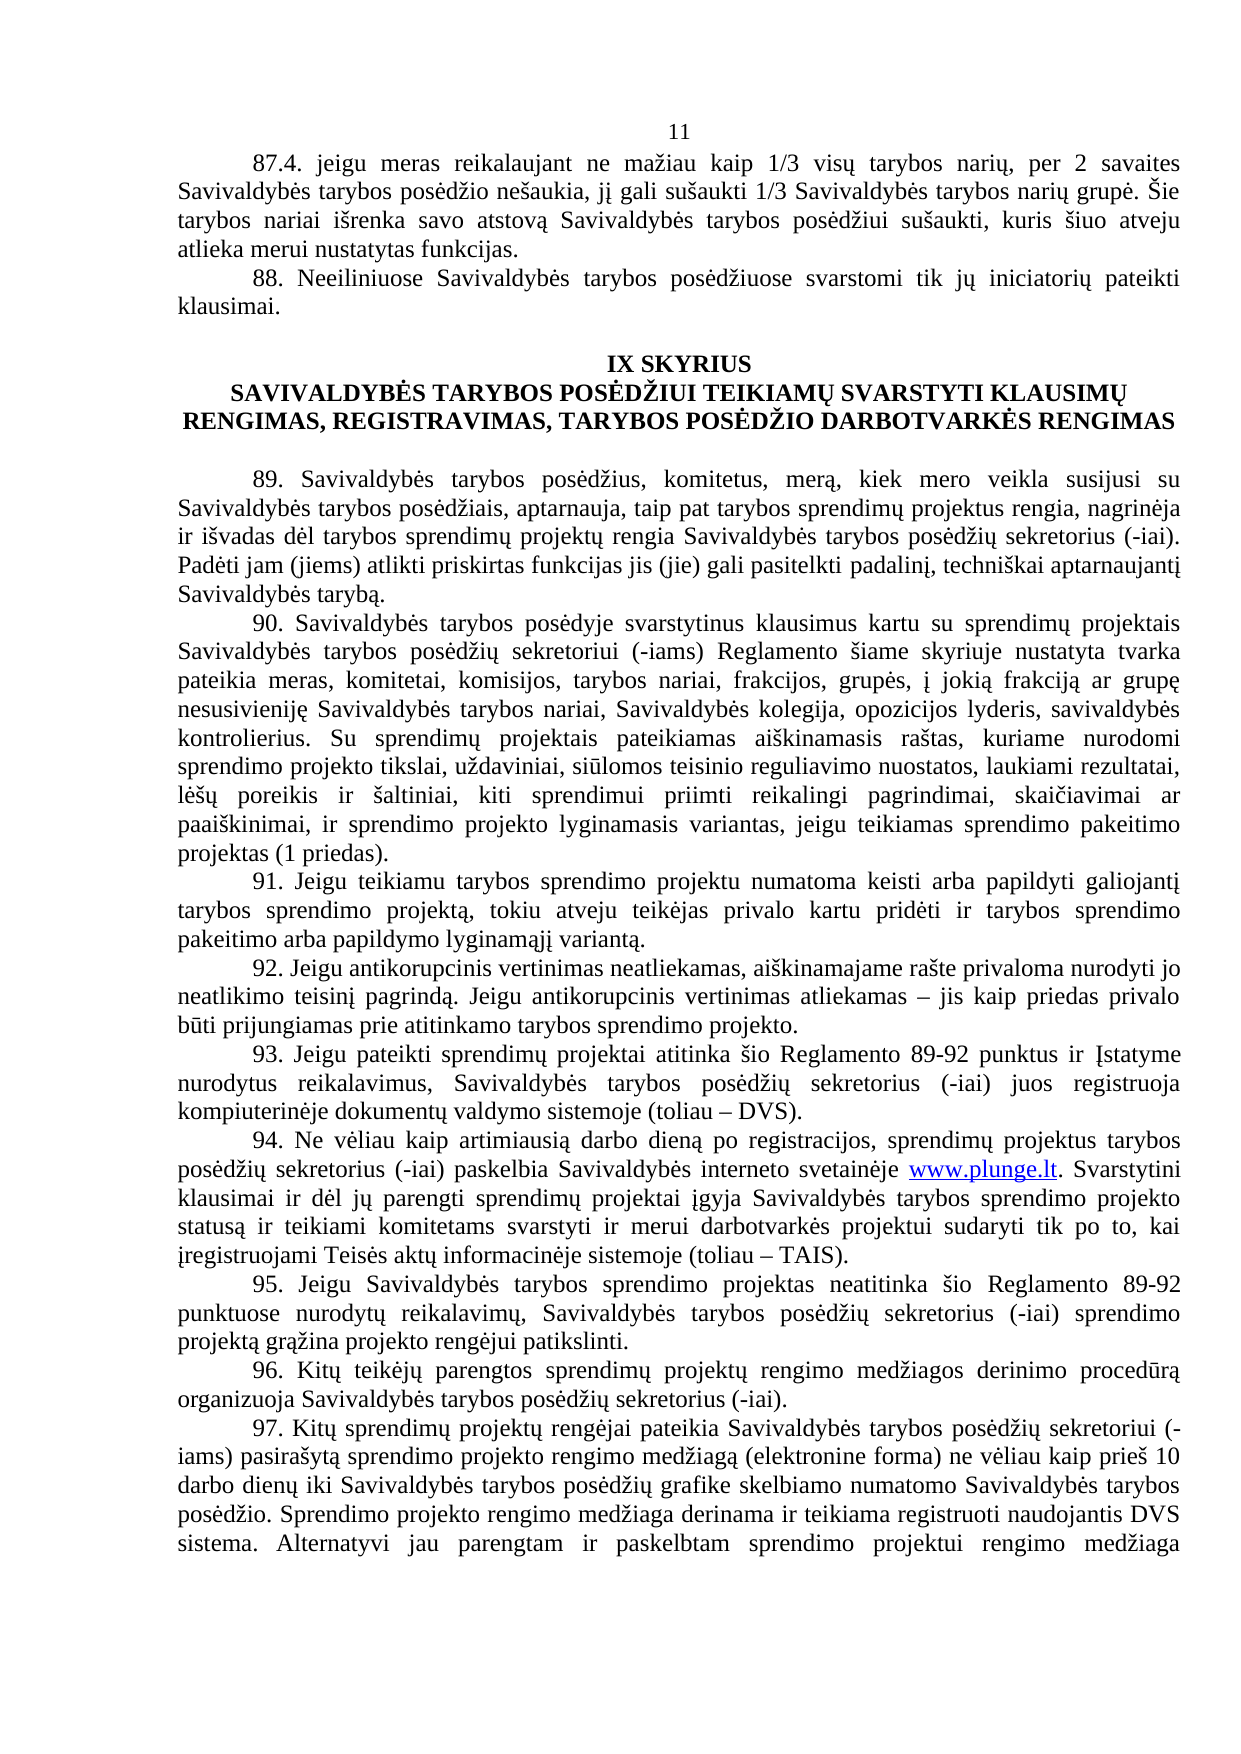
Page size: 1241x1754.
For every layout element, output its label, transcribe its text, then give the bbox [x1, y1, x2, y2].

text 96. Kitų teikėjų parengtos sprendimų projektų rengimo medžiagos derinimo procedūrą organizuoja Savivaldybės tarybos posėdžių sekretorius (-iai). [177, 1355, 1181, 1413]
text IX SKYRIUS [177, 349, 1181, 378]
text SAVIVALDYBĖS TARYBOS POSĖDŽIUI TEIKIAMŲ SVARSTYTI KLAUSIMŲ RENGIMAS, REGISTRAVIMAS, TARYBOS POSĖDŽIO DARBOTVARKĖS RENGIMAS [177, 378, 1181, 435]
text 90. Savivaldybės tarybos posėdyje svarstytinus klausimus kartu su sprendimų projektais Savivaldybės tarybos posėdžių sekretoriui (-iams) Reglamento šiame skyriuje nustatyta tvarka pateikia meras, komitetai, komisijos, tarybos nariai, frakcijos, grupės, į jokią frakciją ar grupę nesusivieniję Savivaldybės tarybos nariai, Savivaldybės kolegija, opozicijos lyderis, savivaldybės kontrolierius. Su sprendimų projektais pateikiamas aiškinamasis raštas, kuriame nurodomi sprendimo projekto tikslai, uždaviniai, siūlomos teisinio reguliavimo nuostatos, laukiami rezultatai, lėšų poreikis ir šaltiniai, kiti sprendimui priimti reikalingi pagrindimai, skaičiavimai ar paaiškinimai, ir sprendimo projekto lyginamasis variantas, jeigu teikiamas sprendimo pakeitimo projektas (1 priedas). [177, 608, 1181, 866]
text 94. Ne vėliau kaip artimiausią darbo dieną po registracijos, sprendimų projektus tarybos posėdžių sekretorius (-iai) paskelbia Savivaldybės interneto svetainėje www.plunge.lt. Svarstytini klausimai ir dėl jų parengti sprendimų projektai įgyja Savivaldybės tarybos sprendimo projekto statusą ir teikiami komitetams svarstyti ir merui darbotvarkės projektui sudaryti tik po to, kai įregistruojami Teisės aktų informacinėje sistemoje (toliau – TAIS). [177, 1125, 1181, 1269]
text 91. Jeigu teikiamu tarybos sprendimo projektu numatoma keisti arba papildyti galiojantį tarybos sprendimo projektą, tokiu atveju teikėjas privalo kartu pridėti ir tarybos sprendimo pakeitimo arba papildymo lyginamąjį variantą. [177, 866, 1181, 953]
text 87.4. jeigu meras reikalaujant ne mažiau kaip 1/3 visų tarybos narių, per 2 savaites Savivaldybės tarybos posėdžio nešaukia, jį gali sušaukti 1/3 Savivaldybės tarybos narių grupė. Šie tarybos nariai išrenka savo atstovą Savivaldybės tarybos posėdžiui sušaukti, kuris šiuo atveju atlieka merui nustatytas funkcijas. [177, 148, 1181, 263]
text 97. Kitų sprendimų projektų rengėjai pateikia Savivaldybės tarybos posėdžių sekretoriui (-iams) pasirašytą sprendimo projekto rengimo medžiagą (elektronine forma) ne vėliau kaip prieš 10 darbo dienų iki Savivaldybės tarybos posėdžių grafike skelbiamo numatomo Savivaldybės tarybos posėdžio. Sprendimo projekto rengimo medžiaga derinama ir teikiama registruoti naudojantis DVS sistema. Alternatyvi jau parengtam ir paskelbtam sprendimo projektui rengimo medžiaga [177, 1413, 1181, 1556]
text 95. Jeigu Savivaldybės tarybos sprendimo projektas neatitinka šio Reglamento 89-92 punktuose nurodytų reikalavimų, Savivaldybės tarybos posėdžių sekretorius (-iai) sprendimo projektą grąžina projekto rengėjui patikslinti. [177, 1269, 1181, 1355]
text 89. Savivaldybės tarybos posėdžius, komitetus, merą, kiek mero veikla susijusi su Savivaldybės tarybos posėdžiais, aptarnauja, taip pat tarybos sprendimų projektus rengia, nagrinėja ir išvadas dėl tarybos sprendimų projektų rengia Savivaldybės tarybos posėdžių sekretorius (-iai). Padėti jam (jiems) atlikti priskirtas funkcijas jis (jie) gali pasitelkti padalinį, techniškai aptarnaujantį Savivaldybės tarybą. [177, 464, 1181, 608]
text 92. Jeigu antikorupcinis vertinimas neatliekamas, aiškinamajame rašte privaloma nurodyti jo neatlikimo teisinį pagrindą. Jeigu antikorupcinis vertinimas atliekamas – jis kaip priedas privalo būti prijungiamas prie atitinkamo tarybos sprendimo projekto. [177, 953, 1181, 1039]
text 88. Neeiliniuose Savivaldybės tarybos posėdžiuose svarstomi tik jų iniciatorių pateikti klausimai. [177, 263, 1181, 320]
text 93. Jeigu pateikti sprendimų projektai atitinka šio Reglamento 89-92 punktus ir Įstatyme nurodytus reikalavimus, Savivaldybės tarybos posėdžių sekretorius (-iai) juos registruoja kompiuterinėje dokumentų valdymo sistemoje (toliau – DVS). [177, 1039, 1181, 1125]
